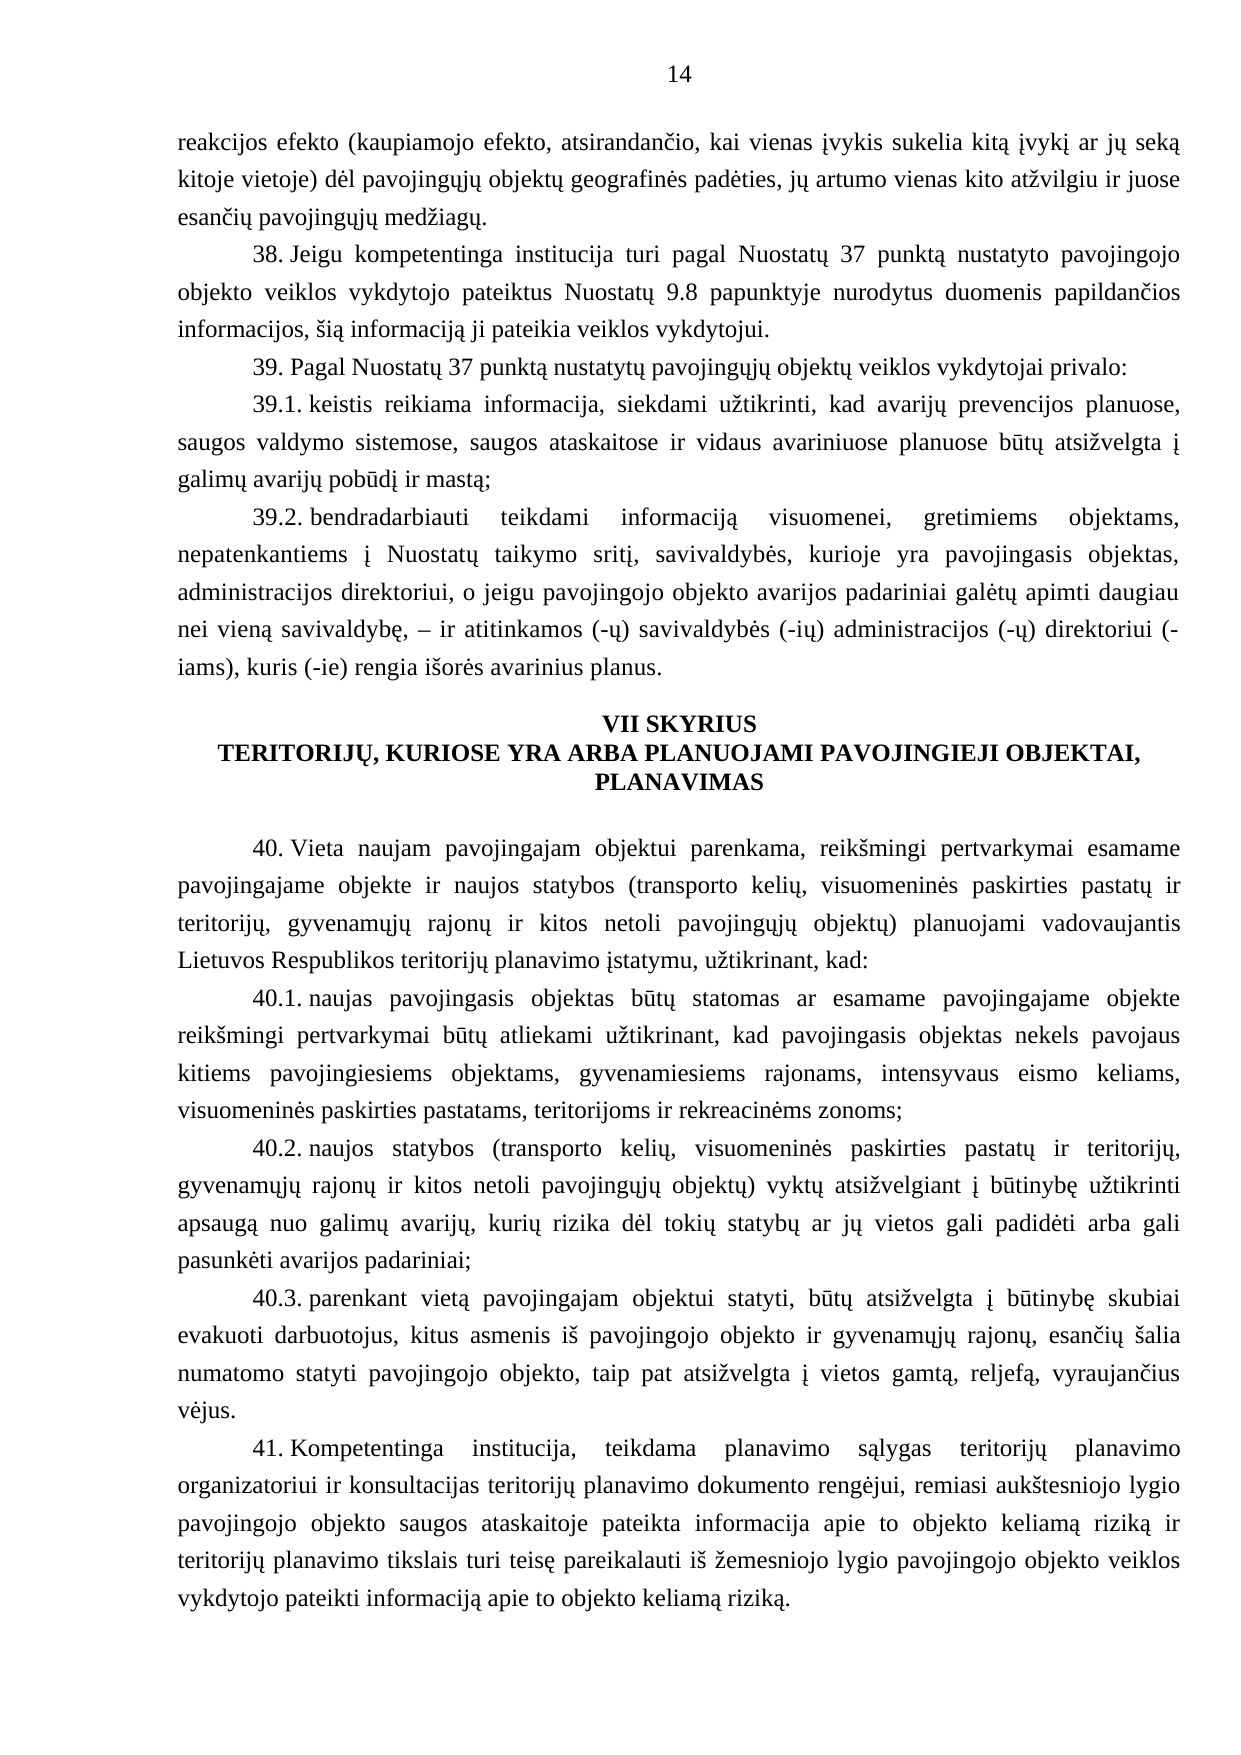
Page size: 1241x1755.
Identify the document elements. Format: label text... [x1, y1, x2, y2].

text reakcijos efekto (kaupiamojo efekto, atsirandančio, kai vienas įvykis sukelia kitą įvykį ar jų seką kitoje vietoje) dėl pavojingųjų objektų geografinės padėties, jų artumo vienas kito atžvilgiu ir juose esančių pavojingųjų medžiagų. [177, 118, 1181, 231]
text 39.1. keistis reikiama informacija, siekdami užtikrinti, kad avarijų prevencijos planuose, saugos valdymo sistemose, saugos ataskaitose ir vidaus avariniuose planuose būtų atsižvelgta į galimų avarijų pobūdį ir mastą; [177, 381, 1181, 493]
text 39. Pagal Nuostatų 37 punktą nustatytų pavojingųjų objektų veiklos vykdytojai privalo: [177, 343, 1181, 381]
text VII SKYRIUS [177, 709, 1181, 738]
text 41. Kompetentinga institucija, teikdama planavimo sąlygas teritorijų planavimo organizatoriui ir konsultacijas teritorijų planavimo dokumento rengėjui, remiasi aukštesniojo lygio pavojingojo objekto saugos ataskaitoje pateikta informacija apie to objekto keliamą riziką ir teritorijų planavimo tikslais turi teisę pareikalauti iš žemesniojo lygio pavojingojo objekto veiklos vykdytojo pateikti informaciją apie to objekto keliamą riziką. [177, 1424, 1181, 1612]
text 40.2. naujos statybos (transporto kelių, visuomeninės paskirties pastatų ir teritorijų, gyvenamųjų rajonų ir kitos netoli pavojingųjų objektų) vyktų atsižvelgiant į būtinybę užtikrinti apsaugą nuo galimų avarijų, kurių rizika dėl tokių statybų ar jų vietos gali padidėti arba gali pasunkėti avarijos padariniai; [177, 1124, 1181, 1274]
text 38. Jeigu kompetentinga institucija turi pagal Nuostatų 37 punktą nustatyto pavojingojo objekto veiklos vykdytojo pateiktus Nuostatų 9.8 papunktyje nurodytus duomenis papildančios informacijos, šią informaciją ji pateikia veiklos vykdytojui. [177, 231, 1181, 343]
text 40.3. parenkant vietą pavojingajam objektui statyti, būtų atsižvelgta į būtinybę skubiai evakuoti darbuotojus, kitus asmenis iš pavojingojo objekto ir gyvenamųjų rajonų, esančių šalia numatomo statyti pavojingojo objekto, taip pat atsižvelgta į vietos gamtą, reljefą, vyraujančius vėjus. [177, 1274, 1181, 1424]
text 40. Vieta naujam pavojingajam objektui parenkama, reikšmingi pertvarkymai esamame pavojingajame objekte ir naujos statybos (transporto kelių, visuomeninės paskirties pastatų ir teritorijų, gyvenamųjų rajonų ir kitos netoli pavojingųjų objektų) planuojami vadovaujantis Lietuvos Respublikos teritorijų planavimo įstatymu, užtikrinant, kad: [177, 824, 1181, 974]
text 40.1. naujas pavojingasis objektas būtų statomas ar esamame pavojingajame objekte reikšmingi pertvarkymai būtų atliekami užtikrinant, kad pavojingasis objektas nekels pavojaus kitiems pavojingiesiems objektams, gyvenamiesiems rajonams, intensyvaus eismo keliams, visuomeninės paskirties pastatams, teritorijoms ir rekreacinėms zonoms; [177, 974, 1181, 1124]
text 39.2. bendradarbiauti teikdami informaciją visuomenei, gretimiems objektams, nepatenkantiems į Nuostatų taikymo sritį, savivaldybės, kurioje yra pavojingasis objektas, administracijos direktoriui, o jeigu pavojingojo objekto avarijos padariniai galėtų apimti daugiau nei vieną savivaldybę, – ir atitinkamos (-ų) savivaldybės (-ių) administracijos (-ų) direktoriui (-iams), kuris (-ie) rengia išorės avarinius planus. [177, 493, 1181, 681]
text TERITORIJŲ, KURIOSE YRA ARBA PLANUOJAMI PAVOJINGIEJI OBJEKTAI, PLANAVIMAS [177, 738, 1181, 796]
